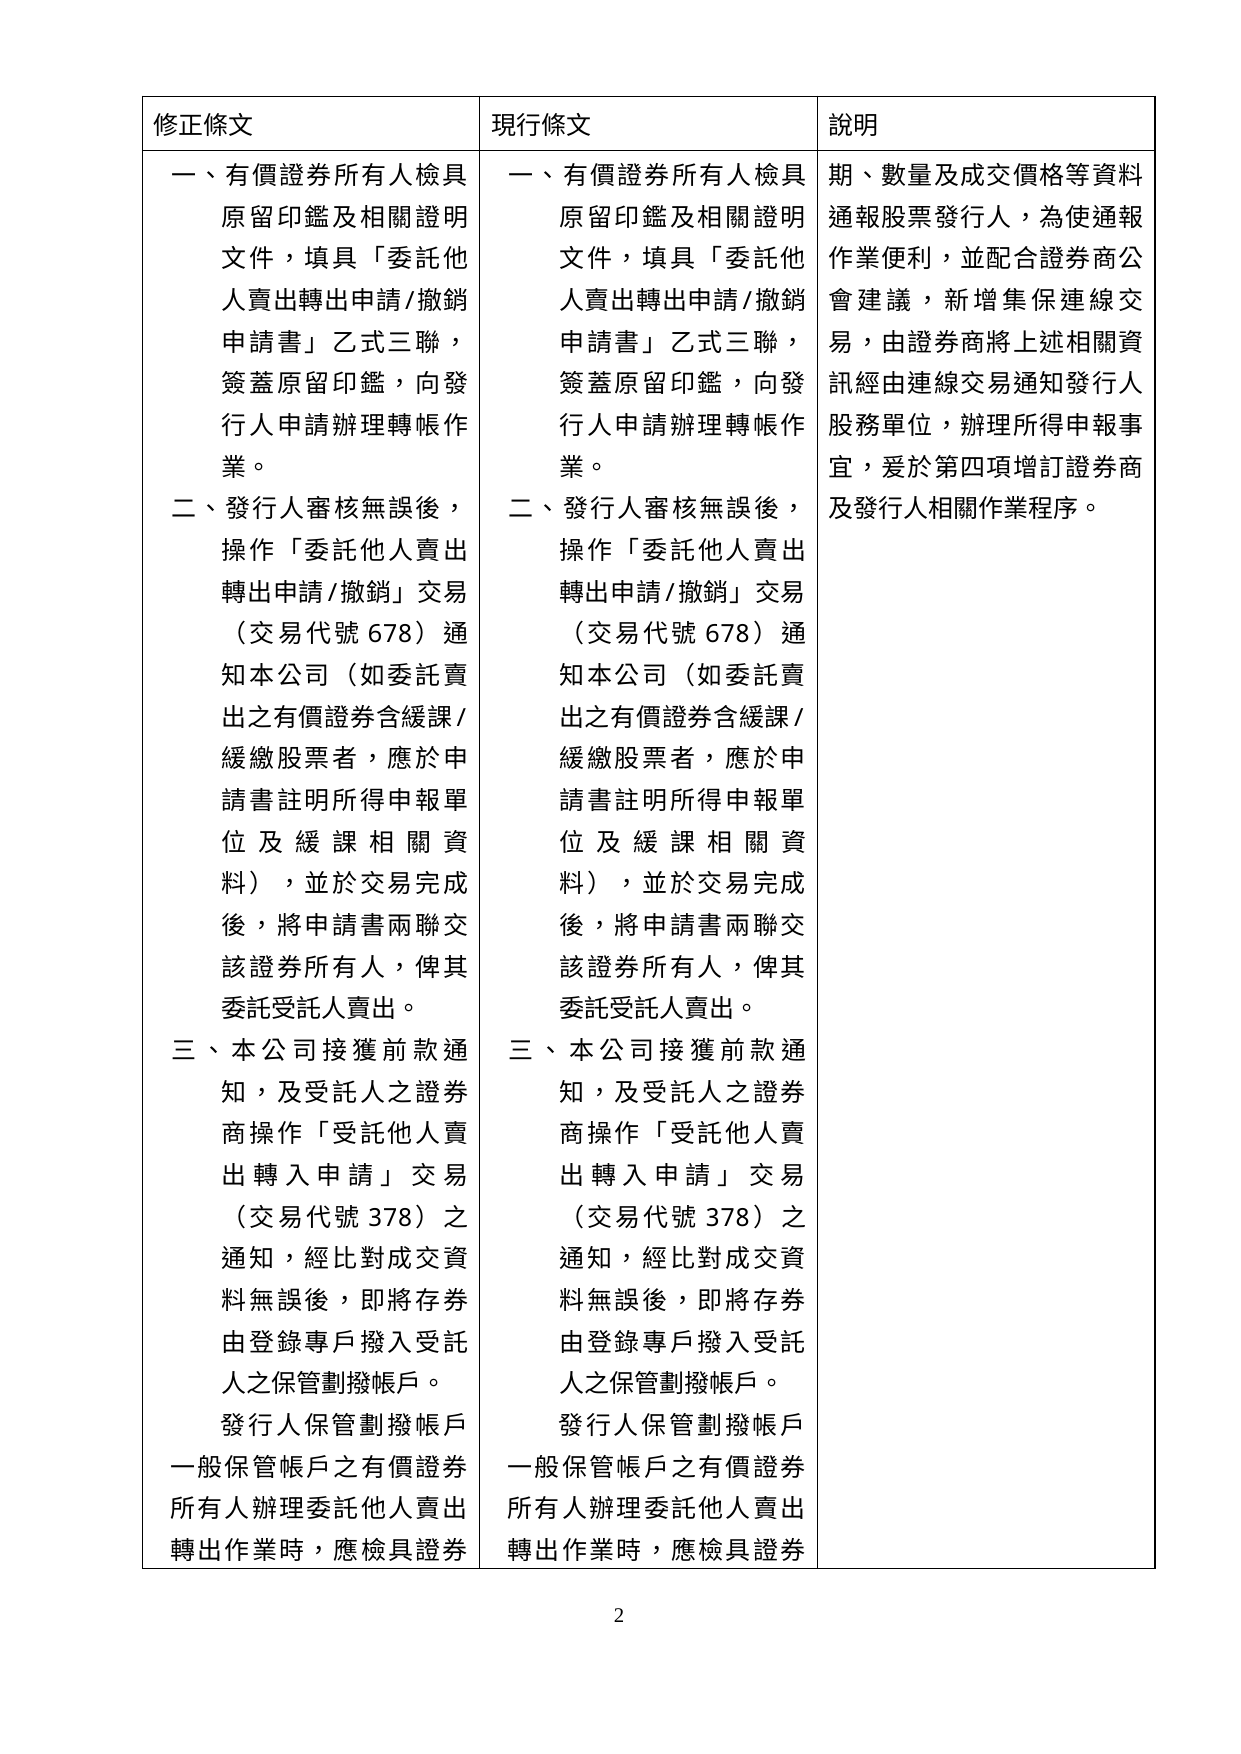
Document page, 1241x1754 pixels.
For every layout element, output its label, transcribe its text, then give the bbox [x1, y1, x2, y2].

table_header 說明 [818, 97, 1154, 150]
table_header 現行條文 [480, 97, 817, 150]
table_cell 一、有價證券所有人檢具原留印鑑及相關證明文件，填具「委託他人賣出轉出申請/撤銷申請書」乙式三聯，簽蓋原留印鑑，向發行人申請辦理轉帳作業。 二、發行人審核無誤後，操作「委託他人賣出轉出申請/撤銷」交易（交易代號678）通知本公司（如委託賣出之有價證券含緩課/緩繳股票者，應於申請書註明所得申報單位及緩課相關資料），並於交易完成後，將申請書兩聯交該證券所有人，俾其委託受託人賣出。 三、本公司接獲前款通知，及受託人之證券商操作「受託他人賣出轉入申請」交易（交易代號378）之通知，經比對成交資料無誤後，即將存券由登錄專戶撥入受託人之保管劃撥帳戶。 發行人保管劃撥帳戶一般保管帳戶之有價證券所有人辦理委託他人賣出轉出作業時，應檢具證券 [480, 151, 817, 1568]
table_header 修正條文 [143, 97, 479, 150]
table_cell 期、數量及成交價格等資料通報股票發行人，為使通報作業便利，並配合證券商公會建議，新增集保連線交易，由證券商將上述相關資訊經由連線交易通知發行人股務單位，辦理所得申報事宜，爰於第四項增訂證券商及發行人相關作業程序。 [818, 151, 1154, 1568]
table_cell 一、有價證券所有人檢具原留印鑑及相關證明文件，填具「委託他人賣出轉出申請/撤銷申請書」乙式三聯，簽蓋原留印鑑，向發行人申請辦理轉帳作業。 二、發行人審核無誤後，操作「委託他人賣出轉出申請/撤銷」交易（交易代號678）通知本公司（如委託賣出之有價證券含緩課/緩繳股票者，應於申請書註明所得申報單位及緩課相關資料），並於交易完成後，將申請書兩聯交該證券所有人，俾其委託受託人賣出。 三、本公司接獲前款通知，及受託人之證券商操作「受託他人賣出轉入申請」交易（交易代號378）之通知，經比對成交資料無誤後，即將存券由登錄專戶撥入受託人之保管劃撥帳戶。 發行人保管劃撥帳戶一般保管帳戶之有價證券所有人辦理委託他人賣出轉出作業時，應檢具證券 [143, 151, 479, 1568]
